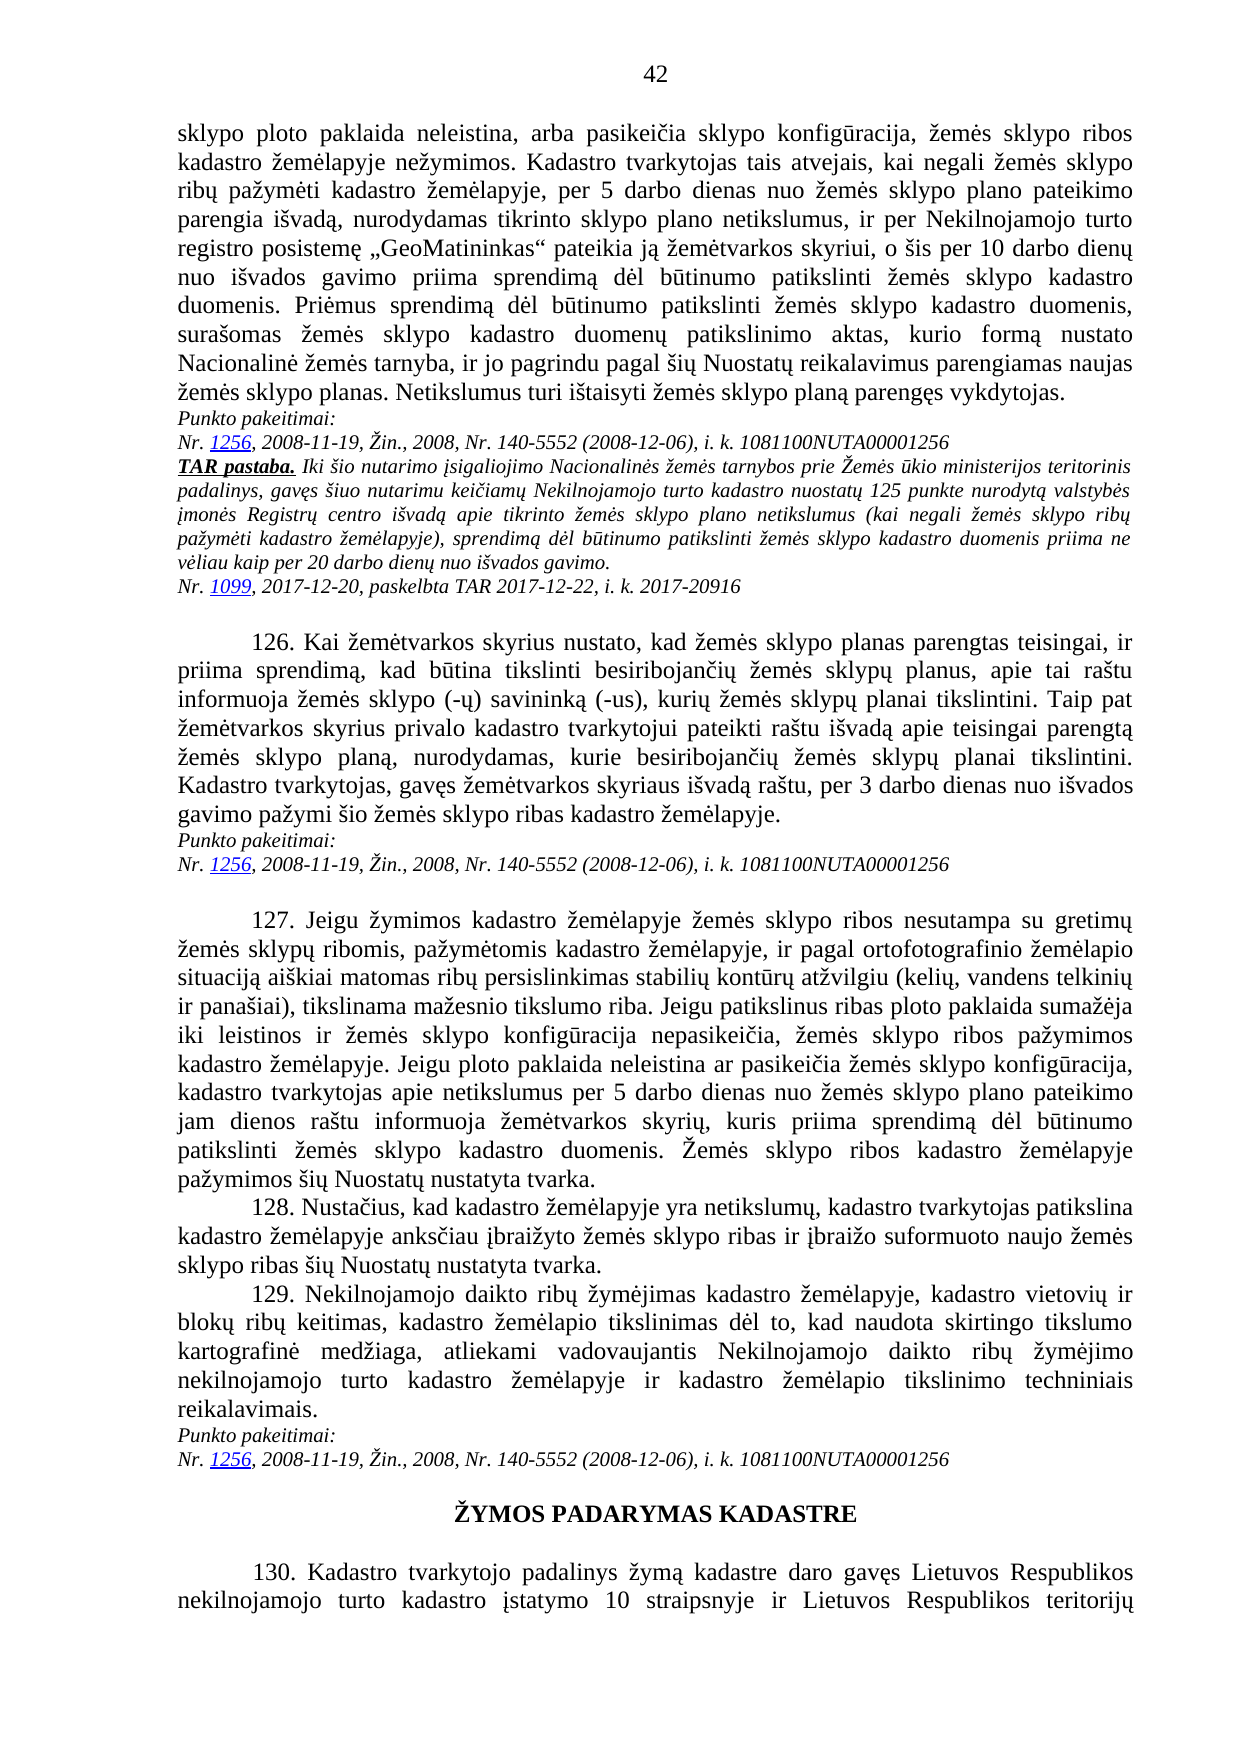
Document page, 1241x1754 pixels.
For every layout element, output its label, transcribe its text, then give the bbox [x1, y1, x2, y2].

text Nr. 1256, 2008-11-19, Žin., 2008, Nr. 140-5552 (2008-12-06), i. k. 1081100NUTA00001256 [177, 430, 1134, 454]
text Nr. 1099, 2017-12-20, paskelbta TAR 2017-12-22, i. k. 2017-20916 [177, 574, 1134, 598]
text Nr. 1256, 2008-11-19, Žin., 2008, Nr. 140-5552 (2008-12-06), i. k. 1081100NUTA00001256 [177, 852, 1134, 876]
text Punkto pakeitimai: [177, 1422, 1134, 1447]
text Nr. 1256, 2008-11-19, Žin., 2008, Nr. 140-5552 (2008-12-06), i. k. 1081100NUTA00001256 [177, 1447, 1134, 1471]
text 128. Nustačius, kad kadastro žemėlapyje yra netikslumų, kadastro tvarkytojas patikslina kadastro žemėlapyje anksčiau įbraižyto žemės sklypo ribas ir įbraižo suformuoto naujo žemės sklypo ribas šių Nuostatų nustatyta tvarka. [177, 1192, 1134, 1279]
text Punkto pakeitimai: [177, 406, 1134, 430]
text TAR pastaba. Iki šio nutarimo įsigaliojimo Nacionalinės žemės tarnybos prie Žemės ūkio ministerijos teritorinis padalinys, gavęs šiuo nutarimu keičiamų Nekilnojamojo turto kadastro nuostatų 125 punkte nurodytą valstybės įmonės Registrų centro išvadą apie tikrinto žemės sklypo plano netikslumus (kai negali žemės sklypo ribų pažymėti kadastro žemėlapyje), sprendimą dėl būtinumo patikslinti žemės sklypo kadastro duomenis priima ne vėliau kaip per 20 darbo dienų nuo išvados gavimo. [177, 454, 1134, 574]
text Punkto pakeitimai: [177, 828, 1134, 852]
text sklypo ploto paklaida neleistina, arba pasikeičia sklypo konfigūracija, žemės sklypo ribos kadastro žemėlapyje nežymimos. Kadastro tvarkytojas tais atvejais, kai negali žemės sklypo ribų pažymėti kadastro žemėlapyje, per 5 darbo dienas nuo žemės sklypo plano pateikimo parengia išvadą, nurodydamas tikrinto sklypo plano netikslumus, ir per Nekilnojamojo turto registro posistemę „GeoMatininkas“ pateikia ją žemėtvarkos skyriui, o šis per 10 darbo dienų nuo išvados gavimo priima sprendimą dėl būtinumo patikslinti žemės sklypo kadastro duomenis. Priėmus sprendimą dėl būtinumo patikslinti žemės sklypo kadastro duomenis, surašomas žemės sklypo kadastro duomenų patikslinimo aktas, kurio formą nustato Nacionalinė žemės tarnyba, ir jo pagrindu pagal šių Nuostatų reikalavimus parengiamas naujas žemės sklypo planas. Netikslumus turi ištaisyti žemės sklypo planą parengęs vykdytojas. [177, 118, 1134, 406]
text 126. Kai žemėtvarkos skyrius nustato, kad žemės sklypo planas parengtas teisingai, ir priima sprendimą, kad būtina tikslinti besiribojančių žemės sklypų planus, apie tai raštu informuoja žemės sklypo (-ų) savininką (-us), kurių žemės sklypų planai tikslintini. Taip pat žemėtvarkos skyrius privalo kadastro tvarkytojui pateikti raštu išvadą apie teisingai parengtą žemės sklypo planą, nurodydamas, kurie besiribojančių žemės sklypų planai tikslintini. Kadastro tvarkytojas, gavęs žemėtvarkos skyriaus išvadą raštu, per 3 darbo dienas nuo išvados gavimo pažymi šio žemės sklypo ribas kadastro žemėlapyje. [177, 627, 1134, 828]
subtitle Žymos padarymas kadastre [177, 1499, 1134, 1528]
text 129. Nekilnojamojo daikto ribų žymėjimas kadastro žemėlapyje, kadastro vietovių ir blokų ribų keitimas, kadastro žemėlapio tikslinimas dėl to, kad naudota skirtingo tikslumo kartografinė medžiaga, atliekami vadovaujantis Nekilnojamojo daikto ribų žymėjimo nekilnojamojo turto kadastro žemėlapyje ir kadastro žemėlapio tikslinimo techniniais reikalavimais. [177, 1279, 1134, 1422]
text 127. Jeigu žymimos kadastro žemėlapyje žemės sklypo ribos nesutampa su gretimų žemės sklypų ribomis, pažymėtomis kadastro žemėlapyje, ir pagal ortofotografinio žemėlapio situaciją aiškiai matomas ribų persislinkimas stabilių kontūrų atžvilgiu (kelių, vandens telkinių ir panašiai), tikslinama mažesnio tikslumo riba. Jeigu patikslinus ribas ploto paklaida sumažėja iki leistinos ir žemės sklypo konfigūracija nepasikeičia, žemės sklypo ribos pažymimos kadastro žemėlapyje. Jeigu ploto paklaida neleistina ar pasikeičia žemės sklypo konfigūracija, kadastro tvarkytojas apie netikslumus per 5 darbo dienas nuo žemės sklypo plano pateikimo jam dienos raštu informuoja žemėtvarkos skyrių, kuris priima sprendimą dėl būtinumo patikslinti žemės sklypo kadastro duomenis. Žemės sklypo ribos kadastro žemėlapyje pažymimos šių Nuostatų nustatyta tvarka. [177, 905, 1134, 1192]
text 130. Kadastro tvarkytojo padalinys žymą kadastre daro gavęs Lietuvos Respublikos nekilnojamojo turto kadastro įstatymo 10 straipsnyje ir Lietuvos Respublikos teritorijų [177, 1557, 1134, 1614]
